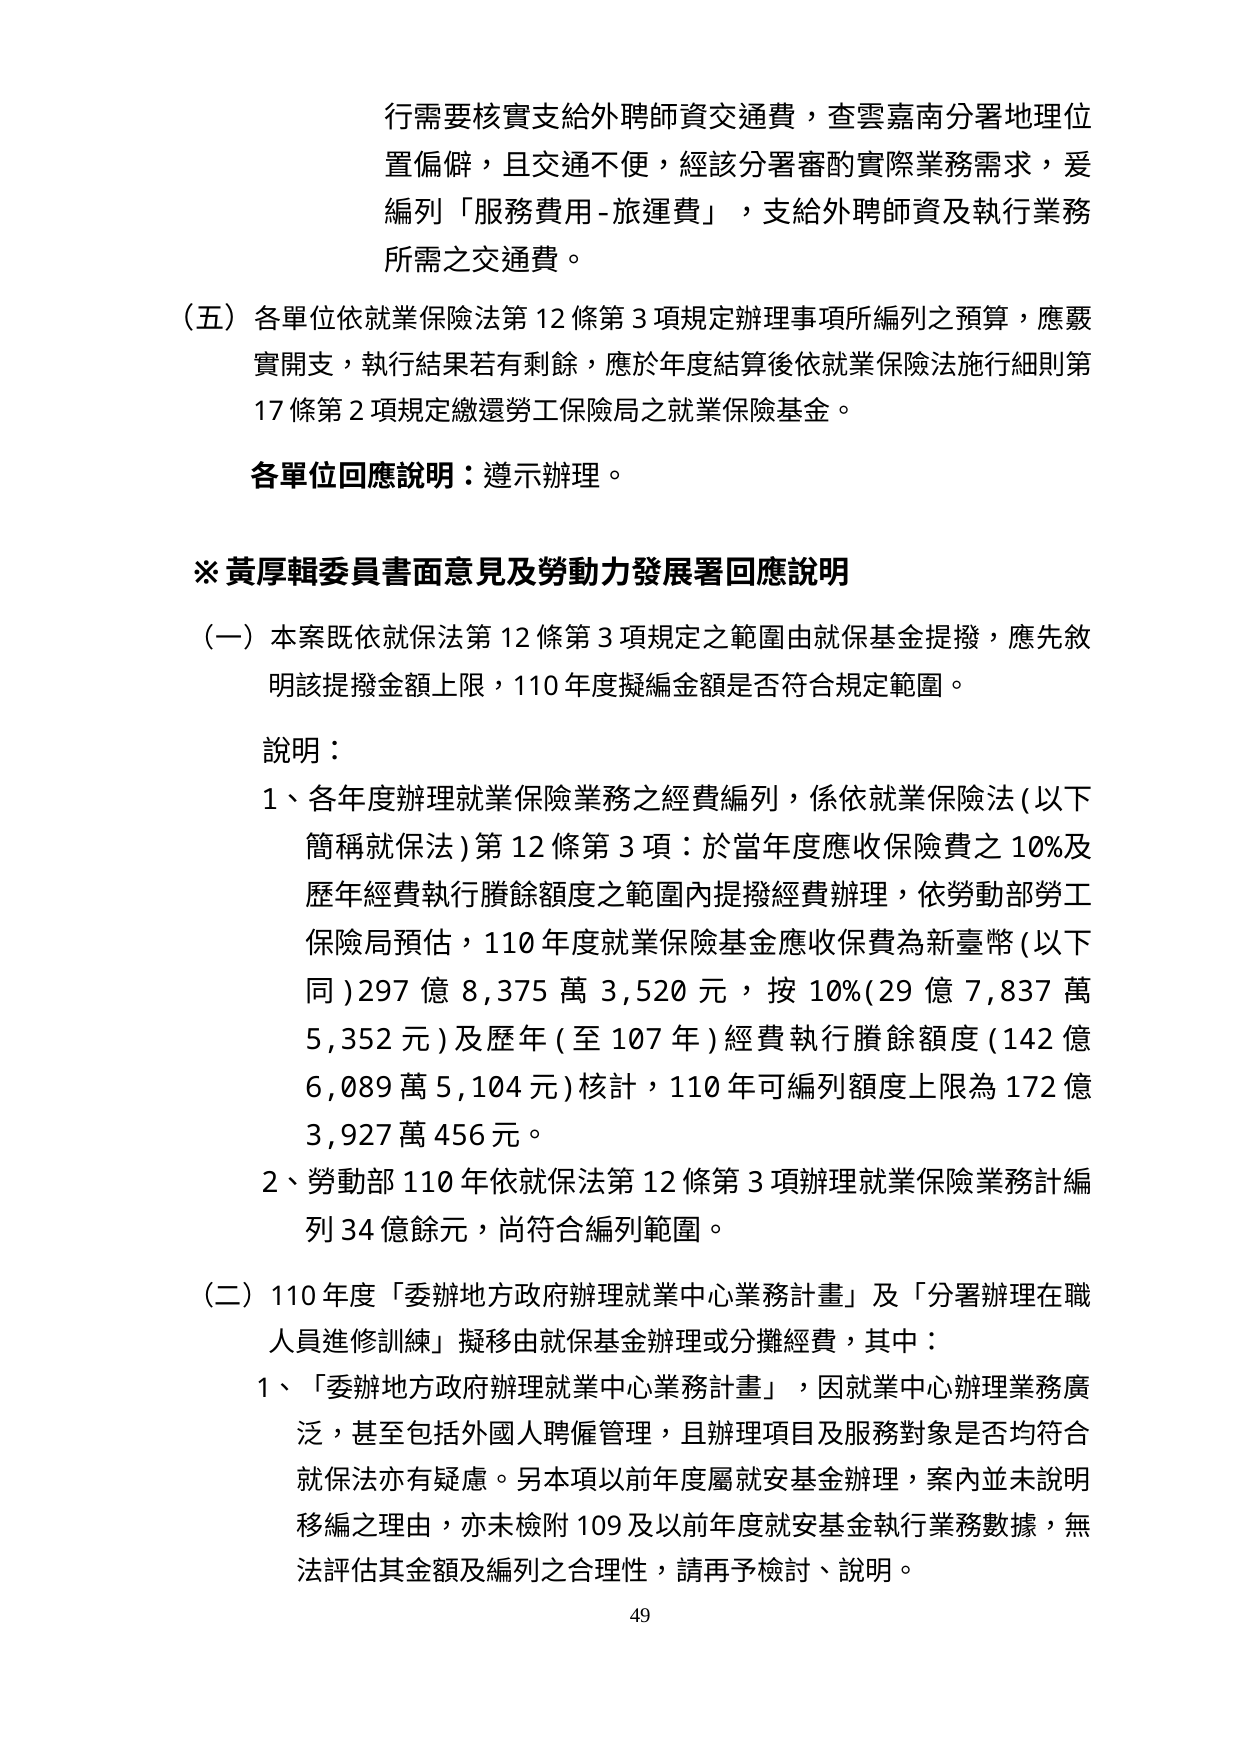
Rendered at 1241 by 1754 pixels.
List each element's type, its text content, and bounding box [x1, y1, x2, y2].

text 行需要核實支給外聘師資交通費，查雲嘉南分署地理位置偏僻，且交通不便，經該分署審酌實際業務需求，爰編列「服務費用-旅運費」，支給外聘師資及執行業務所需之交通費。 [311, 89, 1092, 280]
text 各單位回應說明：遵示辦理。 [250, 448, 1092, 496]
text ※黃厚輯委員書面意見及勞動力發展署回應說明 [187, 547, 1092, 592]
text （一）本案既依就保法第12條第3項規定之範圍由就保基金提撥，應先敘明該提撥金額上限，110年度擬編金額是否符合規定範圍。 [187, 609, 1092, 704]
text （二）110年度「委辦地方政府辦理就業中心業務計畫」及「分署辦理在職人員進修訓練」擬移由就保基金辦理或分攤經費，其中： [187, 1269, 1092, 1361]
text 2、勞動部110年依就保法第12條第3項辦理就業保險業務計編列34億餘元，尚符合編列範圍。 [261, 1154, 1092, 1250]
text （五）各單位依就業保險法第12條第3項規定辦理事項所編列之預算，應覈實開支，執行結果若有剩餘，應於年度結算後依就業保險法施行細則第17條第2項規定繳還勞工保險局之就業保險基金。 [165, 292, 1092, 429]
text 說明： [262, 723, 1092, 771]
text 1、「委辦地方政府辦理就業中心業務計畫」，因就業中心辦理業務廣泛，甚至包括外國人聘僱管理，且辦理項目及服務對象是否均符合就保法亦有疑慮。另本項以前年度屬就安基金辦理，案內並未說明移編之理由，亦未檢附109及以前年度就安基金執行業務數據，無法評估其金額及編列之合理性，請再予檢討、說明。 [256, 1361, 1092, 1590]
text 1、各年度辦理就業保險業務之經費編列，係依就業保險法(以下簡稱就保法)第12條第3項：於當年度應收保險費之10%及歷年經費執行賸餘額度之範圍內提撥經費辦理，依勞動部勞工保險局預估，110年度就業保險基金應收保費為新臺幣(以下同)297億8,375萬3,520元，按10%(29億7,837萬5,352元)及歷年(至107年)經費執行賸餘額度(142億6,089萬5,104元)核計，110年可編列額度上限為172億3,927萬456元。 [261, 771, 1092, 1154]
